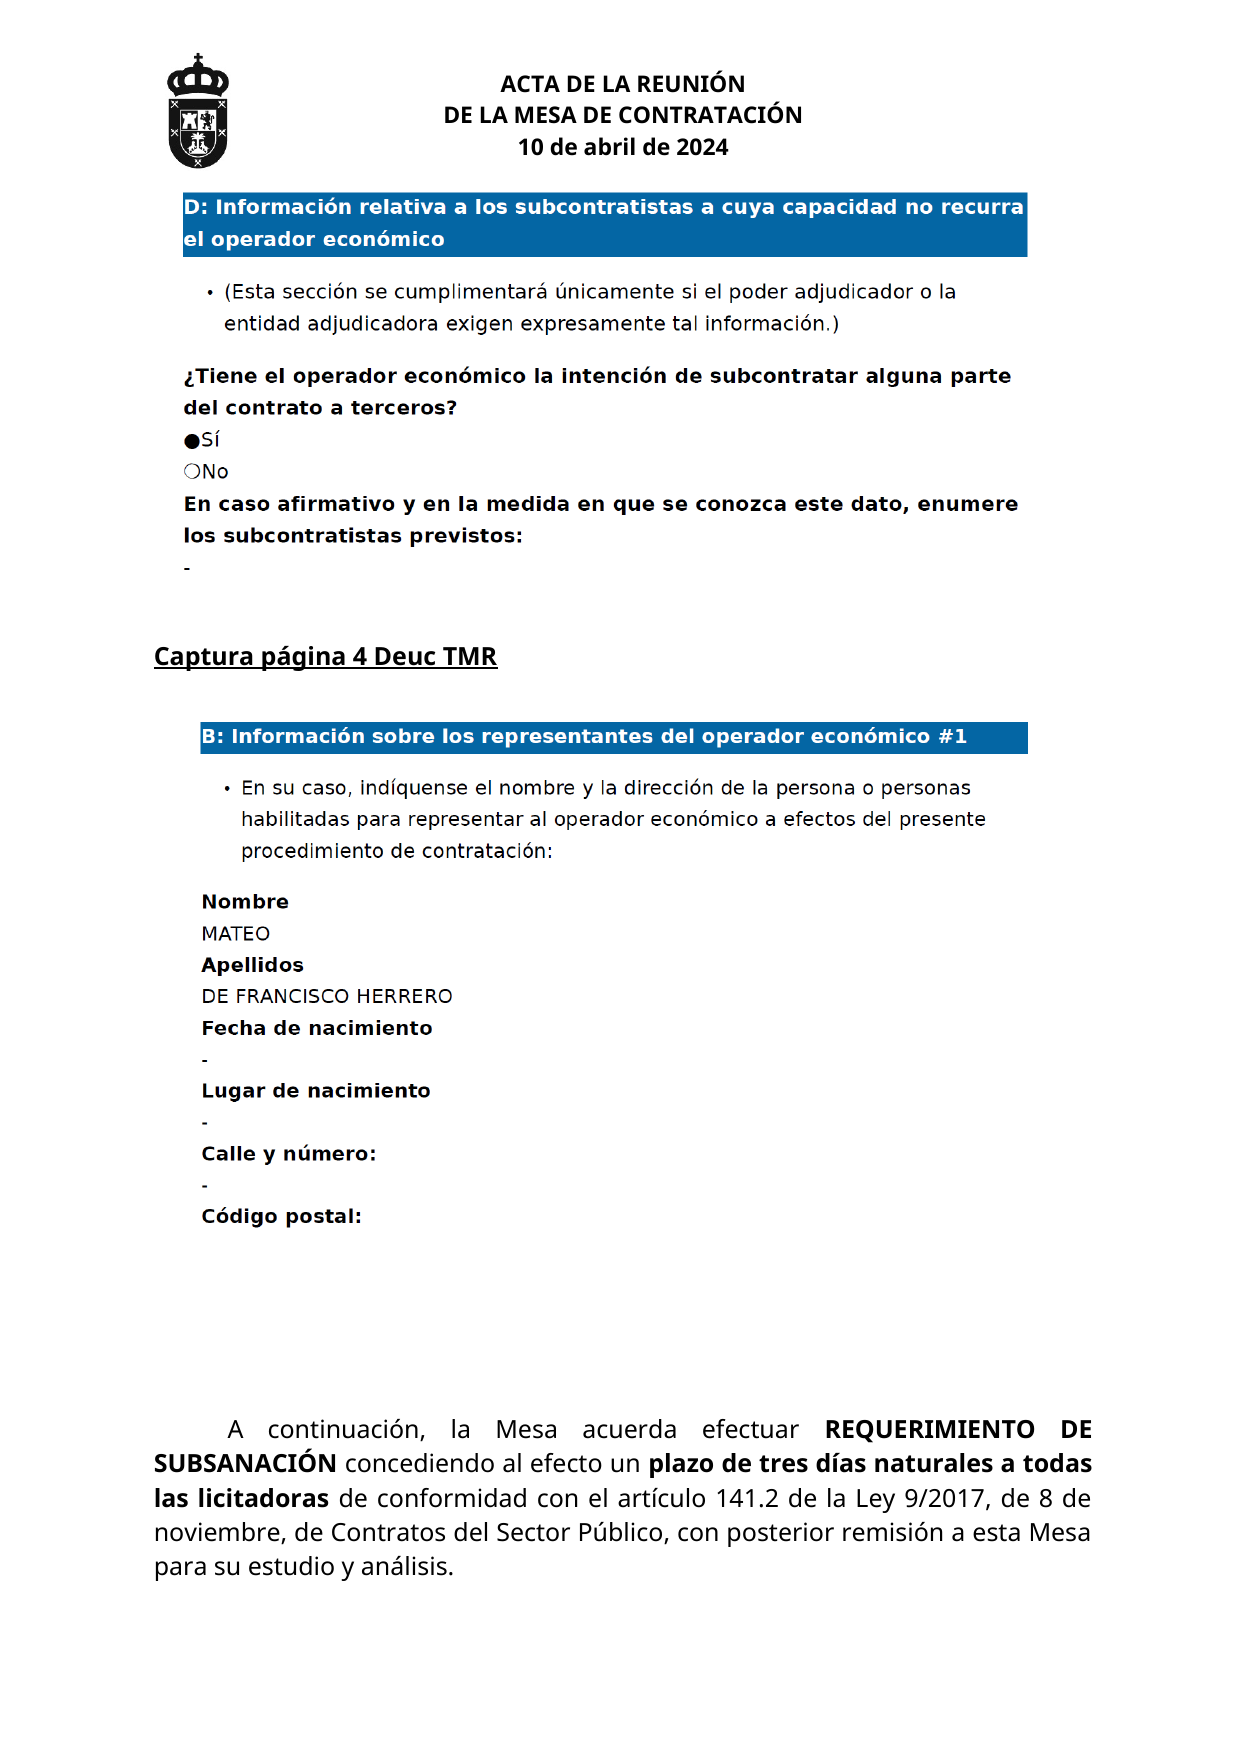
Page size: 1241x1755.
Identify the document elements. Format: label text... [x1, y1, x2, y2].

text Captura página 4 Deuc TMR [153, 638, 1093, 672]
text A continuación, la Mesa acuerda efectuar REQUERIMIENTO DE SUBSANACIÓN concediendo al efecto un plazo de tres días naturales a todas las licitadoras de conformidad con el artículo 141.2 de la Ley 9/2017, de 8 de noviembre, de Contratos del Sector Público, con posterior remisión a esta Mesa para su estudio y análisis. [153, 1412, 1093, 1582]
